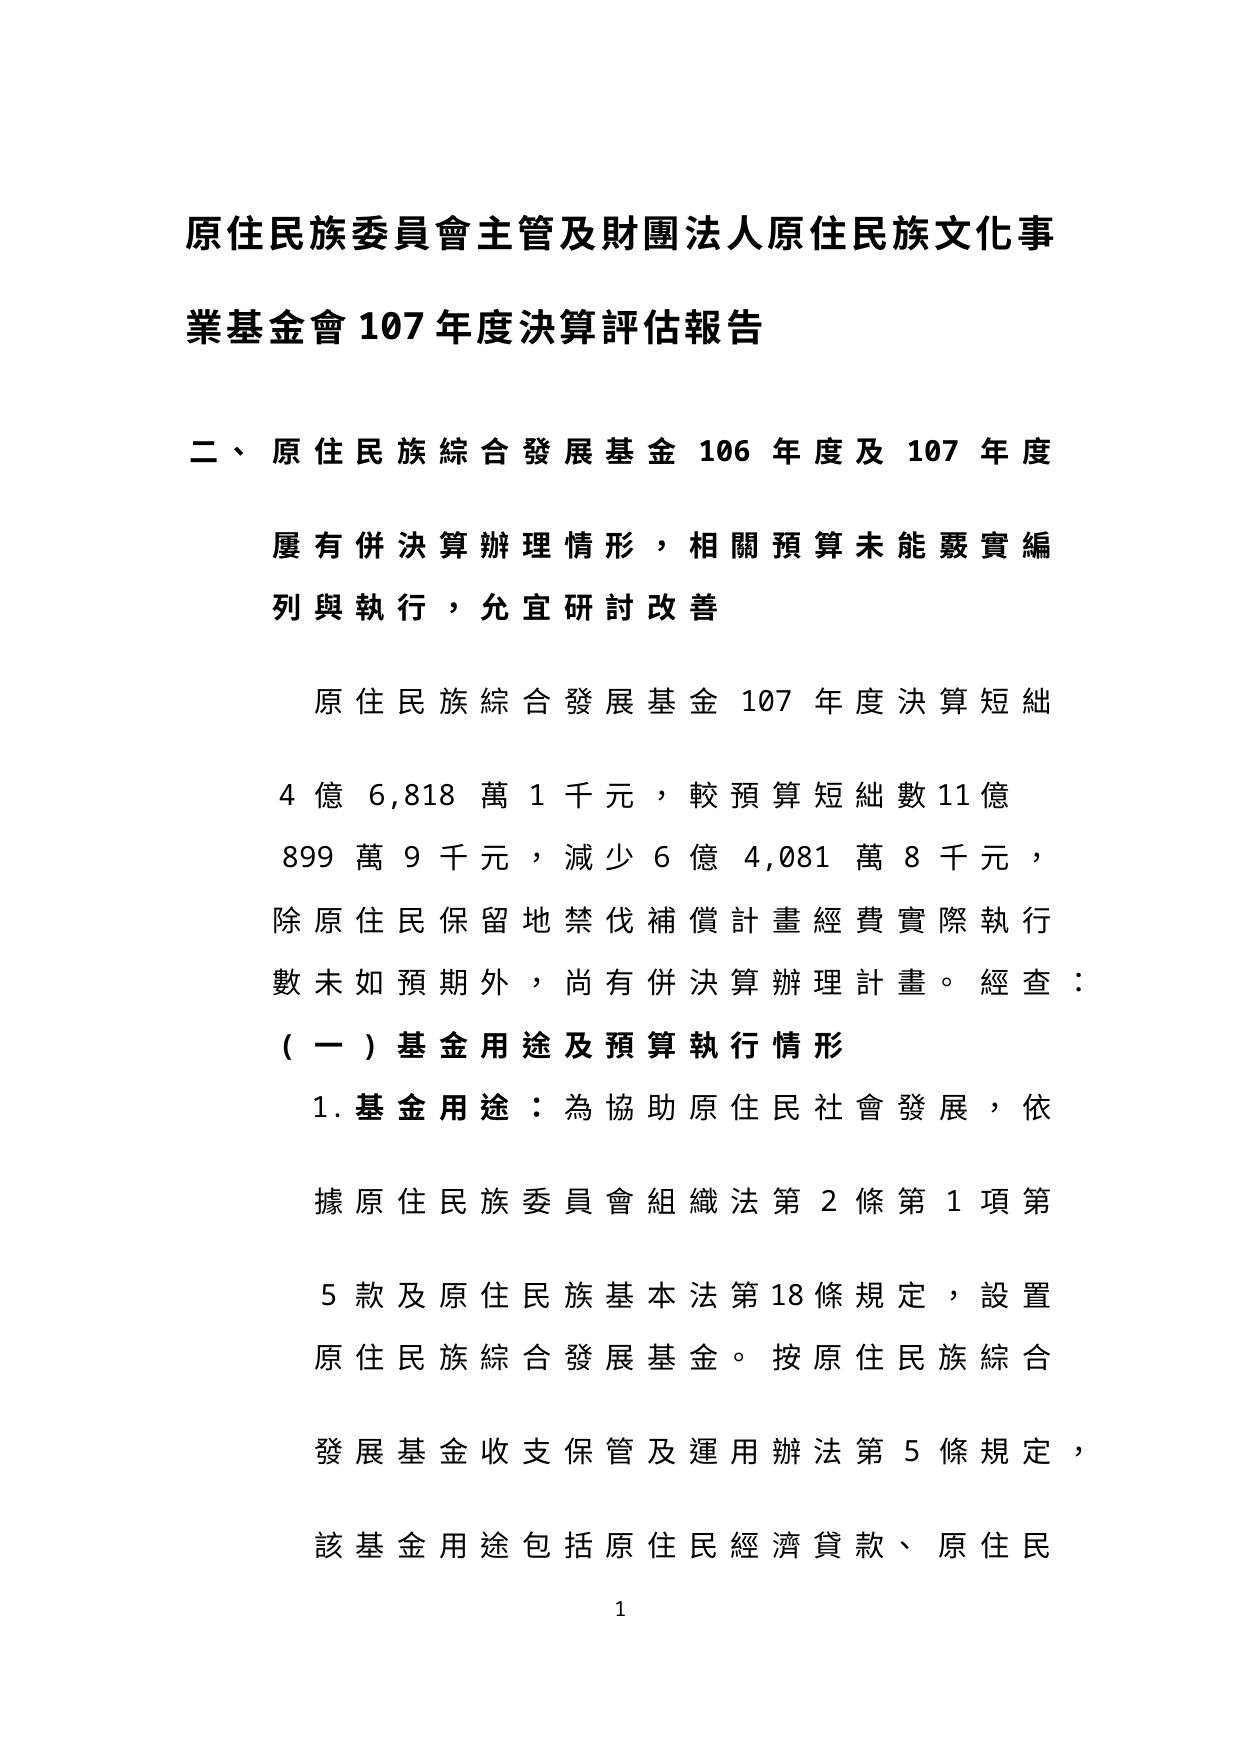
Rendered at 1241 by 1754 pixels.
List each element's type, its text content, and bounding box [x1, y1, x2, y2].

text 原住民族綜合發展基金107年度決算短絀4億6,818萬1千元，較預算短絀數11億899萬9千元，減少6億4,081萬8千元，除原住民保留地禁伐補償計畫經費實際執行數未如預期外，尚有併決算辦理計畫。經查： [242, 627, 1058, 1002]
text 原住民族委員會主管及財團法人原住民族文化事業基金會107年度決算評估報告 [183, 189, 1058, 377]
text (一)基金用途及預算執行情形 [242, 1002, 1058, 1064]
text 1.基金用途：為協助原住民社會發展，依據原住民族委員會組織法第2條第1項第5款及原住民族基本法第18條規定，設置原住民族綜合發展基金。按原住民族綜合發展基金收支保管及運用辦法第5條規定，該基金用途包括原住民經濟貸款、原住民信用保證業務、天然災害原住民住宅重建專案貸款、原住民族土地內從事土地開發、資源利用、生態保育、學術研究與限制、原住民族利用原住民族土地及自然資源之回饋或補償支出、原住民族地區溫泉資源開發、經營、利用之規劃、輔導及獎勵支出等9項用途。 [271, 1064, 1058, 1564]
text 二、原住民族綜合發展基金106年度及107年度屢有併決算辦理情形，相關預算未能覈實編列與執行，允宜研討改善 [183, 377, 1058, 627]
